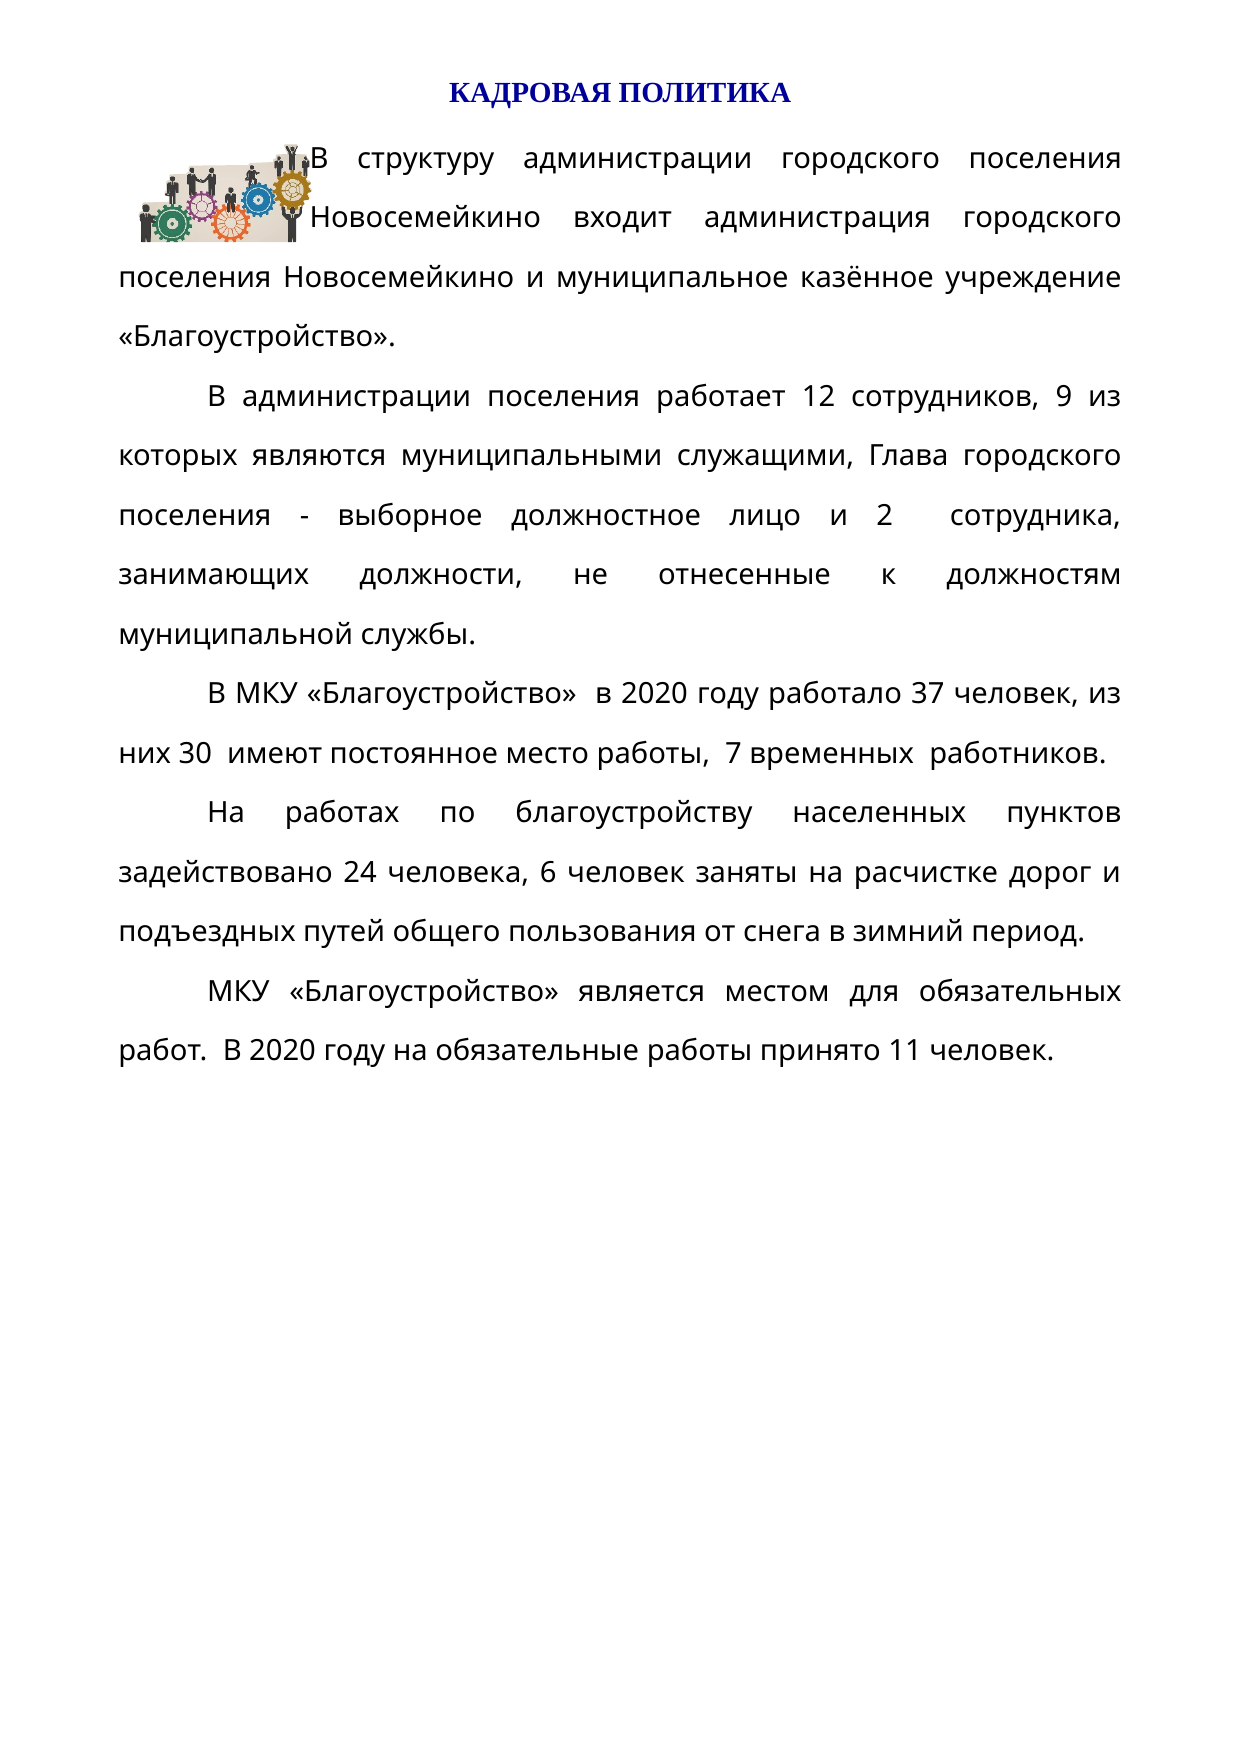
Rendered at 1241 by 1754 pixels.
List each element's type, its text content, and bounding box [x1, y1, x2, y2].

text В структуру администрации городского поселения Новосемейкино входит администрация городского поселения Новосемейкино и муниципальное казённое учреждение «Благоустройство». [118, 137, 1122, 355]
text На работах по благоустройству населенных пунктов задействовано 24 человека, 6 человек заняты на расчистке дорог и подъездных путей общего пользования от снега в зимний период. [118, 792, 1122, 950]
text МКУ «Благоустройство» является местом для обязательных работ. В 2020 году на обязательные работы принято 11 человек. [118, 970, 1122, 1069]
text В МКУ «Благоустройство» в 2020 году работало 37 человек, из них 30 имеют постоянное место работы, 7 временных работников. [118, 673, 1122, 772]
text КАДРОВАЯ ПОЛИТИКА [118, 75, 1122, 108]
text В администрации поселения работает 12 сотрудников, 9 из которых являются муниципальными служащими, Глава городского поселения - выборное должностное лицо и 2 сотрудника, занимающих должности, не отнесенные к должностям муниципальной службы. [118, 375, 1122, 653]
